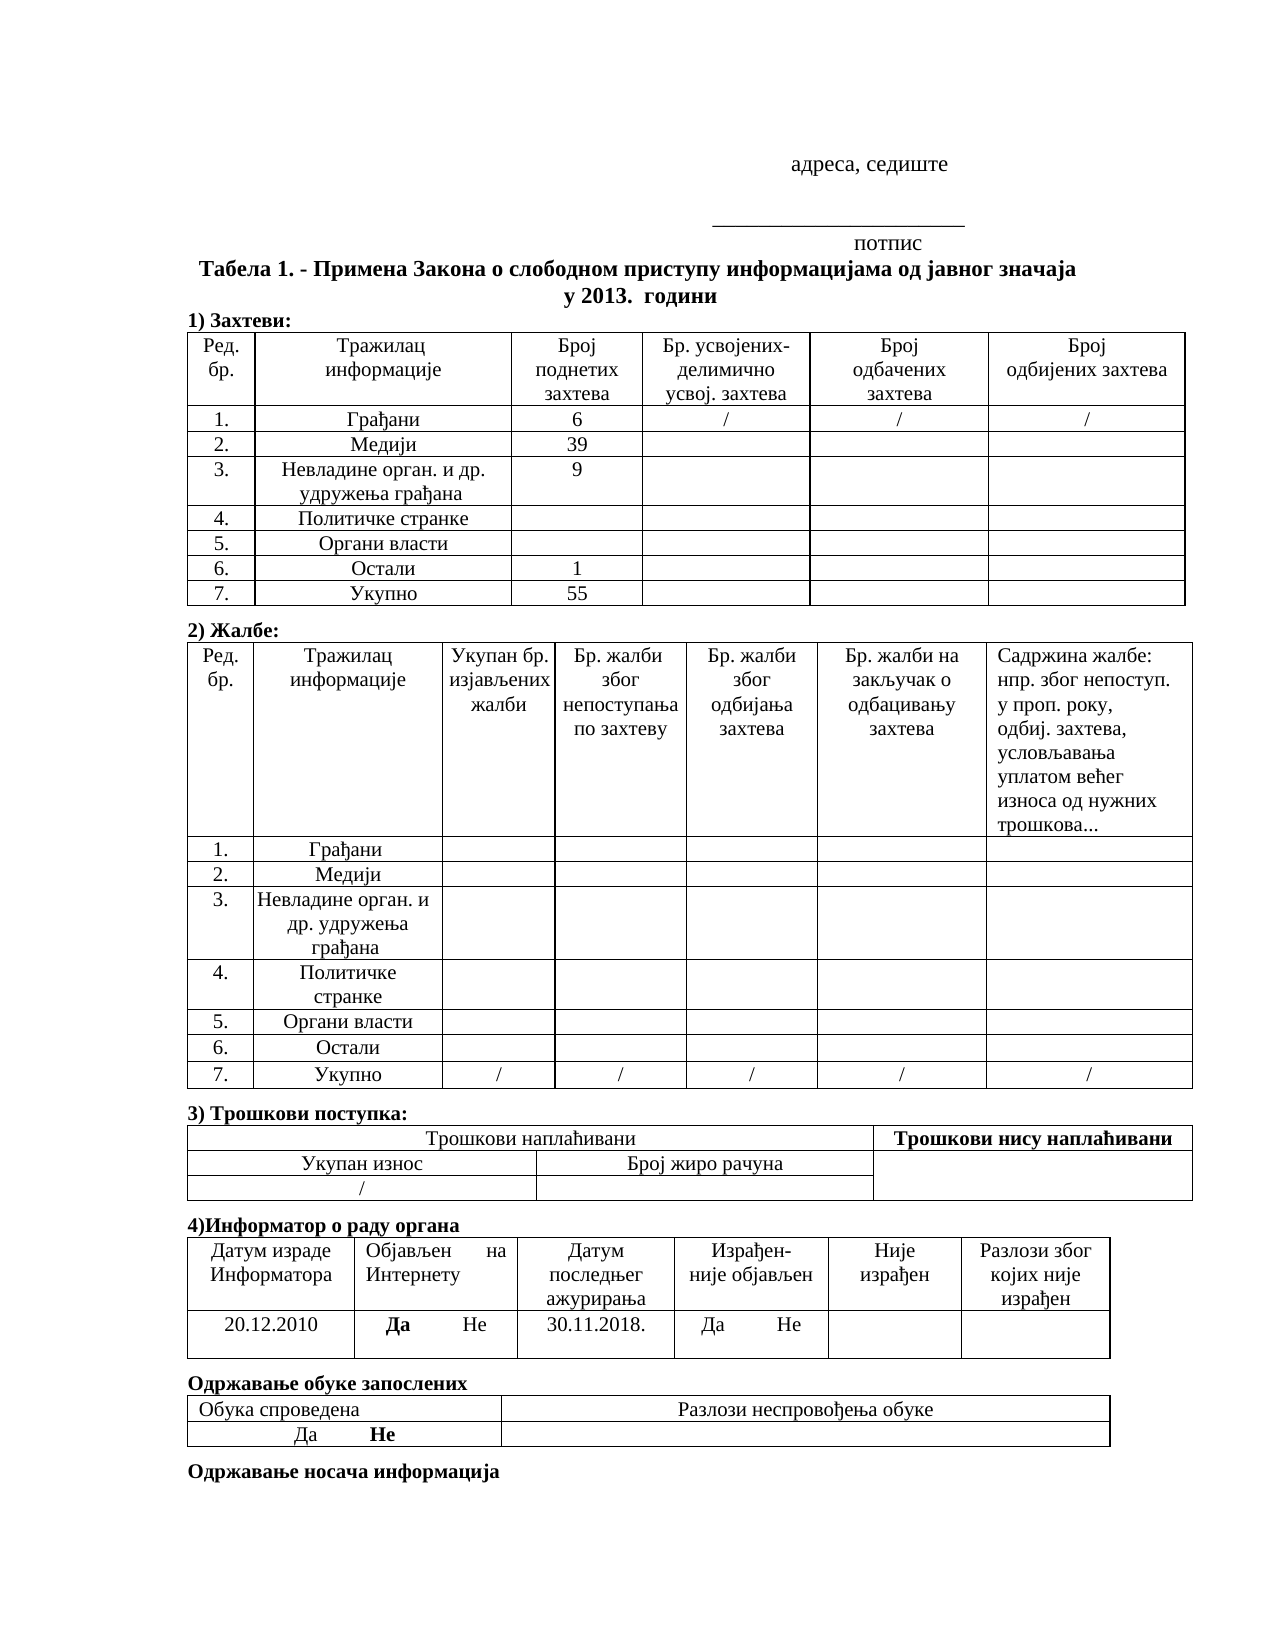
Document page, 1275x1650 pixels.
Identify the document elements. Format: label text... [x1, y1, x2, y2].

table_cell [443, 1010, 554, 1033]
text Одржавање обуке запослених [187, 1371, 1087, 1395]
table_cell 30.11.2018. [518, 1311, 674, 1358]
table_cell [502, 1422, 1109, 1446]
table_cell Органи власти [256, 531, 511, 555]
text 2) Жалбе: [187, 618, 1087, 642]
table_cell 9 [512, 457, 642, 505]
table_cell Невладине орган. и др. удружења грађана [256, 457, 511, 505]
table_cell [556, 1010, 686, 1033]
table_cell [643, 457, 809, 505]
table_cell 4. [188, 506, 254, 530]
table_cell [987, 837, 1192, 861]
table_cell [687, 837, 817, 861]
text 3) Трошкови поступка: [187, 1101, 1087, 1125]
table_header Разлози неспровођења обуке [502, 1396, 1109, 1421]
table_cell Да Не [675, 1311, 828, 1358]
table_cell 7. [188, 581, 254, 605]
text адреса, седиште [225, 150, 1087, 176]
text Табела 1. - Примена Закона о слободном приступу информацијама од јавног значаја [187, 255, 1087, 282]
table_cell 4. [188, 960, 253, 1008]
table_cell [987, 1035, 1192, 1061]
table_cell Укупно [254, 1062, 442, 1088]
table_cell [818, 887, 986, 959]
table_cell Невладине орган. и др. удружења грађана [254, 887, 442, 959]
table_header Број одбијених захтева [989, 333, 1184, 405]
table_header Разлози због којих није израђен [962, 1238, 1109, 1310]
table_cell [989, 457, 1184, 505]
table_cell / [818, 1062, 986, 1088]
table_cell [443, 1035, 554, 1061]
table_cell Медији [254, 862, 442, 886]
table_cell [643, 531, 809, 555]
table_header Датум последњег ажурирања [518, 1238, 674, 1310]
table_cell 6. [188, 556, 254, 580]
table_cell [643, 556, 809, 580]
table_cell [811, 531, 988, 555]
table_cell 1. [188, 837, 253, 861]
table_cell [443, 887, 554, 959]
table_cell / [643, 406, 809, 431]
table_cell [443, 862, 554, 886]
table_cell [874, 1151, 1192, 1200]
table_cell [989, 556, 1184, 580]
table_header Укупан бр. изјављених жалби [443, 643, 554, 836]
table_cell [687, 1010, 817, 1033]
table_cell / [188, 1176, 536, 1200]
text ______________________ [712, 176, 1087, 229]
table_cell 6 [512, 406, 642, 431]
table_header Обука спроведена [188, 1396, 501, 1421]
table_cell / [987, 1062, 1192, 1088]
table_cell [811, 457, 988, 505]
table_cell / [556, 1062, 686, 1088]
table_cell / [687, 1062, 817, 1088]
table_cell Остали [254, 1035, 442, 1061]
table_cell [687, 960, 817, 1008]
table_cell Oргани власти [254, 1010, 442, 1033]
table_cell 1. [188, 406, 254, 431]
table_header Бр. усвојених- делимично усвој. захтева [643, 333, 809, 405]
text потпис [225, 229, 1087, 255]
text 4)Информатор о раду органа [187, 1213, 1087, 1237]
table_cell [818, 1010, 986, 1033]
table_cell [556, 1035, 686, 1061]
table_header Трошкови наплаћивани [188, 1126, 873, 1150]
table_header Трошкови нису наплаћивани [874, 1126, 1192, 1150]
table_header Број одбачених захтева [811, 333, 988, 405]
table_cell [818, 960, 986, 1008]
table_cell Политичке странке [256, 506, 511, 530]
table_cell [443, 837, 554, 861]
table_cell [987, 887, 1192, 959]
table_cell [987, 960, 1192, 1008]
table_cell [556, 862, 686, 886]
table_header Није израђен [829, 1238, 961, 1310]
table_header Тражилац информације [254, 643, 442, 836]
table_cell [643, 506, 809, 530]
text у 2013. години [187, 282, 1087, 308]
table_cell [643, 432, 809, 456]
table_header Садржина жалбе: нпр. због непоступ. у проп. року, одбиј. захтева, условљавања уплатом већег износа од нужних трошкова... [987, 643, 1192, 836]
table_cell [818, 837, 986, 861]
table_cell [687, 887, 817, 959]
table_cell [818, 862, 986, 886]
table_cell [829, 1311, 961, 1358]
table_cell Да Не [355, 1311, 517, 1358]
table_cell Медији [256, 432, 511, 456]
table_cell 55 [512, 581, 642, 605]
table_cell [987, 1010, 1192, 1033]
table_cell [811, 432, 988, 456]
table_cell Политичке странке [254, 960, 442, 1008]
table_cell / [989, 406, 1184, 431]
table_cell Укупан износ [188, 1151, 536, 1175]
table_cell [962, 1311, 1109, 1358]
table_cell [987, 862, 1192, 886]
table_cell 1 [512, 556, 642, 580]
table_cell 6. [188, 1035, 253, 1061]
table_header Датум израде Информатора [188, 1238, 354, 1310]
table_cell [643, 581, 809, 605]
table_cell Укупно [256, 581, 511, 605]
table_cell / [811, 406, 988, 431]
table_cell Да Не [188, 1422, 501, 1446]
table_cell [687, 862, 817, 886]
table_cell [537, 1176, 873, 1200]
table_cell Грађани [254, 837, 442, 861]
table_header Израђен- није објављен [675, 1238, 828, 1310]
table_cell Број жиро рачуна [537, 1151, 873, 1175]
table_cell 5. [188, 1010, 253, 1033]
table_cell [556, 837, 686, 861]
table_cell Остали [256, 556, 511, 580]
table_cell [811, 506, 988, 530]
table_header Број поднетих захтева [512, 333, 642, 405]
table_cell 3. [188, 457, 254, 505]
table_cell [989, 531, 1184, 555]
table_header Бр. жалби због одбијања захтева [687, 643, 817, 836]
table_cell [556, 960, 686, 1008]
table_header Бр. жалби због непоступања по захтеву [556, 643, 686, 836]
table_cell [811, 581, 988, 605]
text 1) Захтеви: [187, 308, 1087, 332]
table_cell [811, 556, 988, 580]
table_cell Грађани [256, 406, 511, 431]
table_cell [556, 887, 686, 959]
table_cell [818, 1035, 986, 1061]
table_cell [989, 432, 1184, 456]
table_cell [989, 506, 1184, 530]
table_header Бр. жалби на закључак о одбацивању захтева [818, 643, 986, 836]
table_cell 3. [188, 887, 253, 959]
table_cell 2. [188, 432, 254, 456]
table_cell [512, 531, 642, 555]
table_header Тражилац информације [256, 333, 511, 405]
table_cell [443, 960, 554, 1008]
table_cell 20.12.2010 [188, 1311, 354, 1358]
text Одржавање носача информација [187, 1459, 1087, 1483]
table_cell [687, 1035, 817, 1061]
table_cell 39 [512, 432, 642, 456]
table_cell [989, 581, 1184, 605]
table_cell 5. [188, 531, 254, 555]
table_cell / [443, 1062, 554, 1088]
table_header Ред.бр. [188, 333, 254, 405]
table_cell 7. [188, 1062, 253, 1088]
table_cell [512, 506, 642, 530]
table_header Објављен на Интернету [355, 1238, 517, 1310]
table_header Ред. бр. [188, 643, 253, 836]
table_cell 2. [188, 862, 253, 886]
